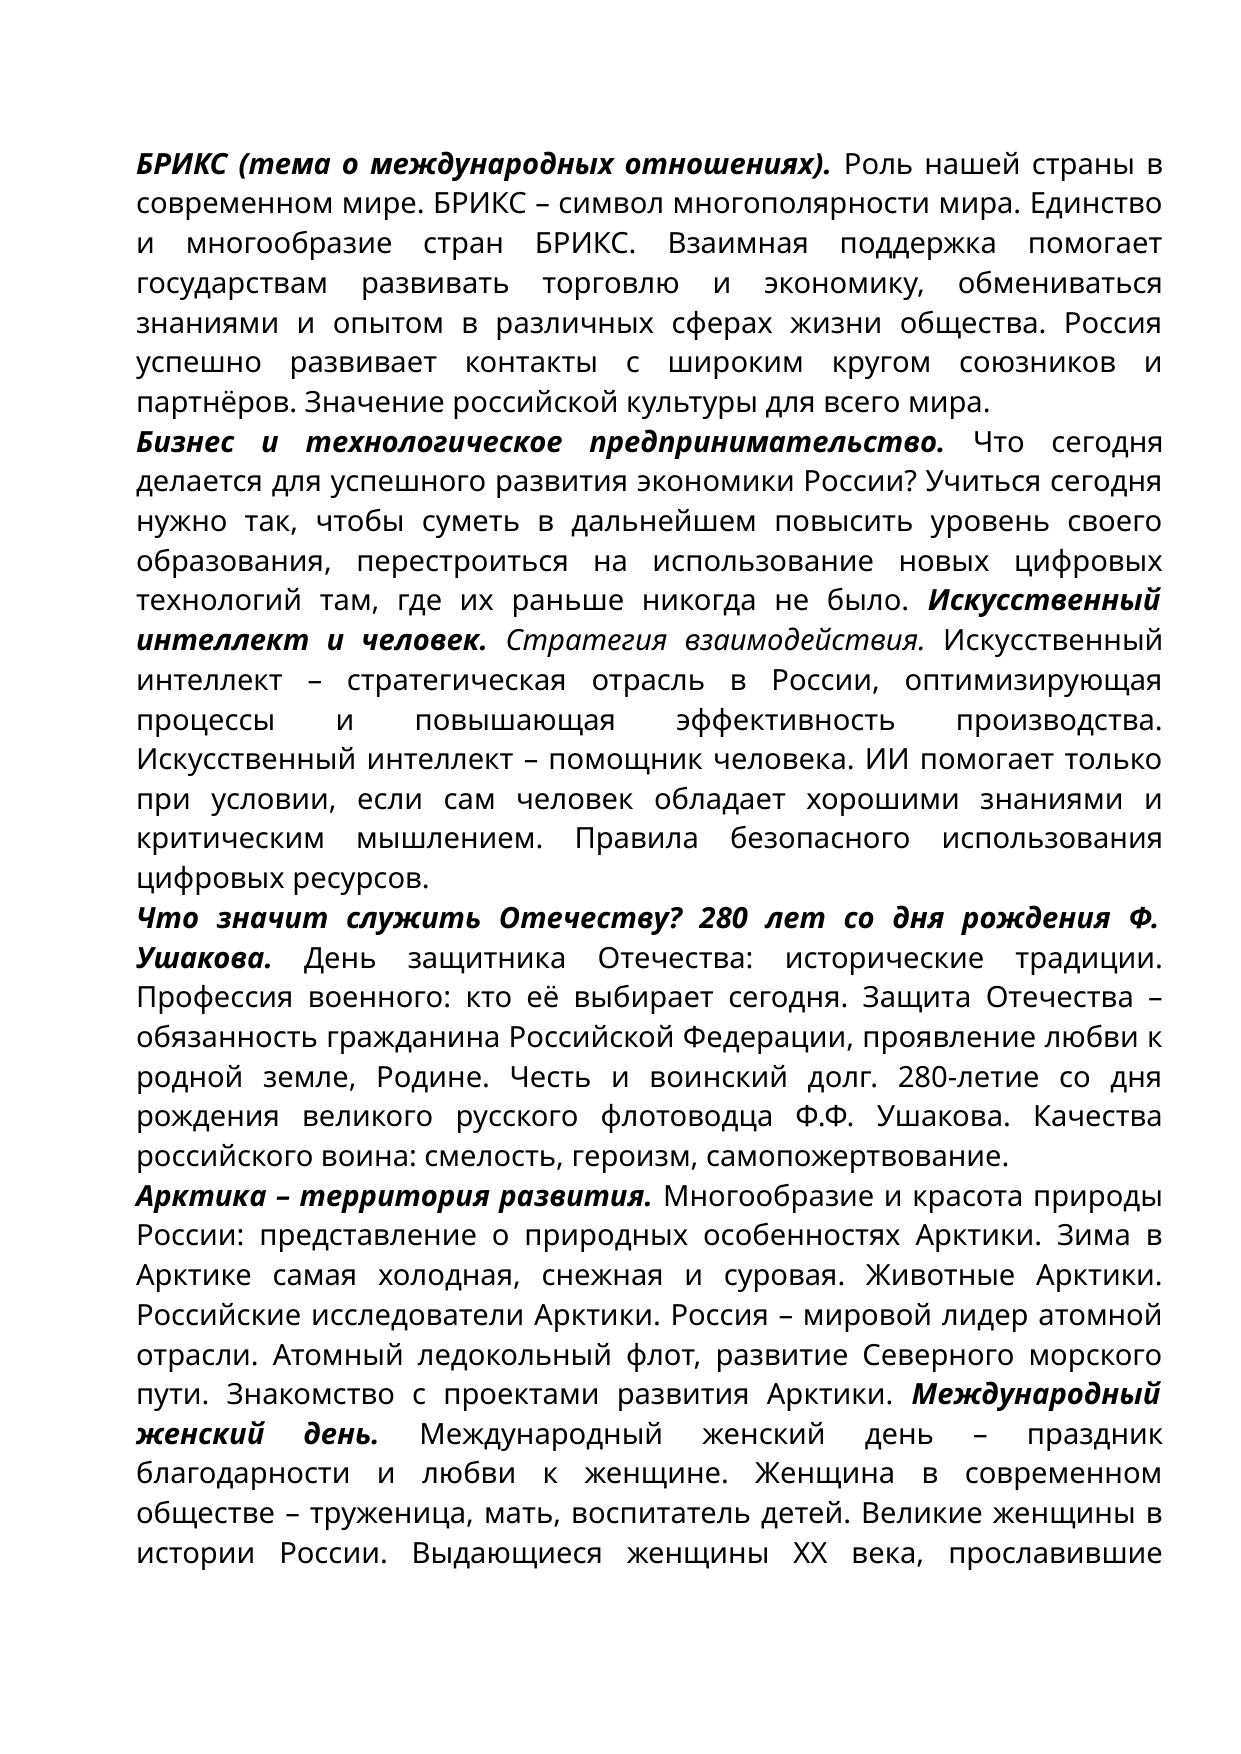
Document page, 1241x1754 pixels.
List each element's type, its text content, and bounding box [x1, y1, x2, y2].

text Бизнес и технологическое предпринимательство. Что сегодня делается для успешного развития экономики России? Учиться сегодня нужно так, чтобы суметь в дальнейшем повысить уровень своего образования, перестроиться на использование новых цифровых технологий там, где их раньше никогда не было. Искусственный интеллект и человек. Стратегия взаимодействия. Искусственный интеллект – стратегическая отрасль в России, оптимизирующая процессы и повышающая эффективность производства. Искусственный интеллект – помощник человека. ИИ помогает только при условии, если сам человек обладает хорошими знаниями и критическим мышлением. Правила безопасного использования цифровых ресурсов. [136, 421, 1163, 897]
text БРИКС (тема о международных отношениях). Роль нашей страны в современном мире. БРИКС – символ многополярности мира. Единство и многообразие стран БРИКС. Взаимная поддержка помогает государствам развивать торговлю и экономику, обмениваться знаниями и опытом в различных сферах жизни общества. Россия успешно развивает контакты с широким кругом союзников и партнёров. Значение российской культуры для всего мира. [136, 143, 1163, 421]
text Арктика – территория развития. Многообразие и красота природы России: представление о природных особенностях Арктики. Зима в Арктике самая холодная, снежная и суровая. Животные Арктики. Российские исследователи Арктики. Россия – мировой лидер атомной отрасли. Атомный ледокольный флот, развитие Северного морского пути. Знакомство с проектами развития Арктики. Международный женский день. Международный женский день – праздник благодарности и любви к женщине. Женщина в современном обществе – труженица, мать, воспитатель детей. Великие женщины в истории России. Выдающиеся женщины ХХ века, прославившие [136, 1175, 1163, 1572]
text Что значит служить Отечеству? 280 лет со дня рождения Ф. Ушакова. День защитника Отечества: исторические традиции. Профессия военного: кто её выбирает сегодня. Защита Отечества – обязанность гражданина Российской Федерации, проявление любви к родной земле, Родине. Честь и воинский долг. 280-летие со дня рождения великого русского флотоводца Ф.Ф. Ушакова. Качества российского воина: смелость, героизм, самопожертвование. [136, 897, 1163, 1175]
